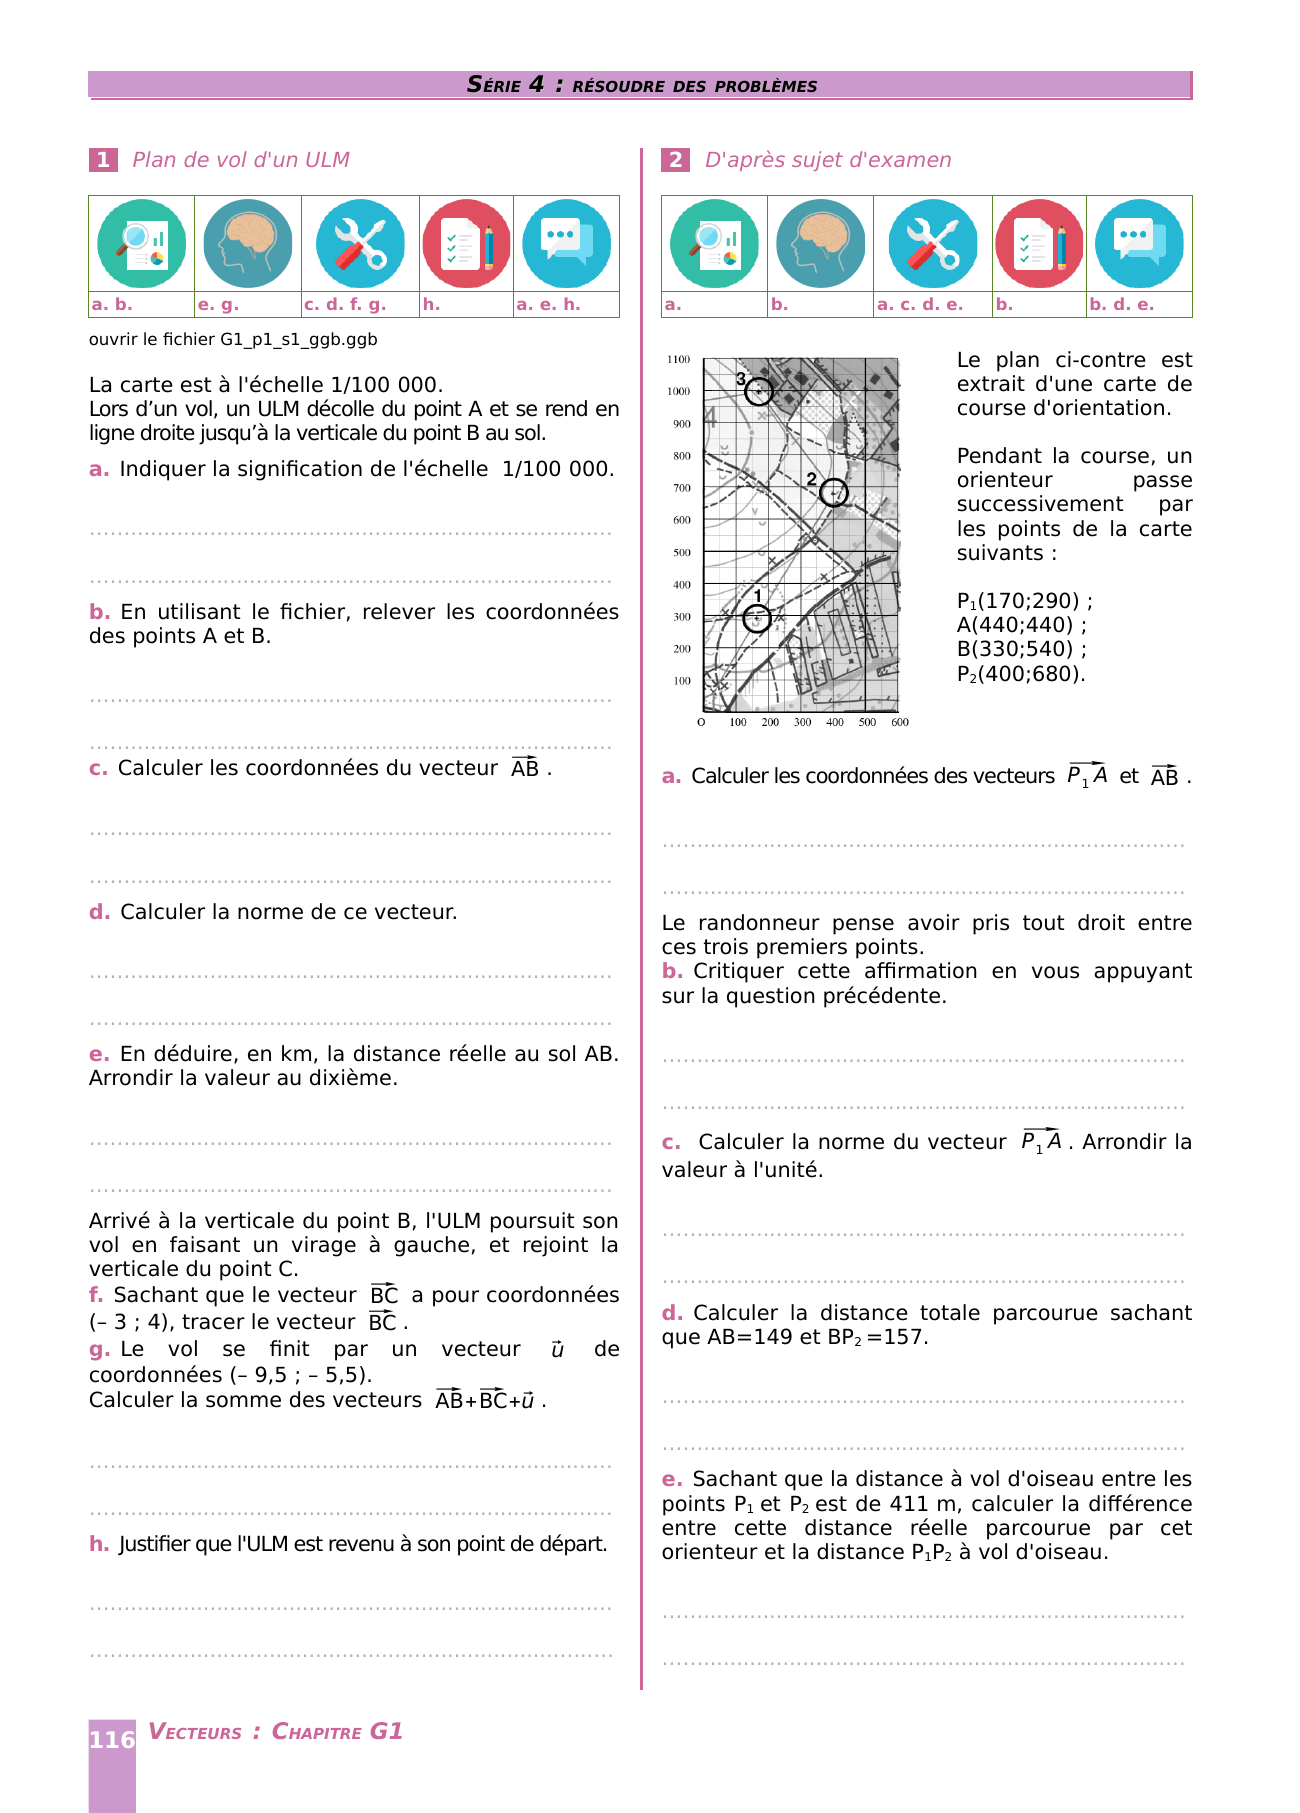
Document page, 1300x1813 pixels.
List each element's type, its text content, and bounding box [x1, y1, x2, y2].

list Critiquer cette affirmation en vous appuyant sur la question précédente. [661, 959, 1193, 1008]
picture [995, 199, 1084, 288]
list ……................................................................…...… [88, 1615, 620, 1663]
table_header [874, 196, 992, 291]
table_header [993, 196, 1086, 291]
picture [670, 199, 759, 288]
table_cell h. [420, 292, 513, 317]
list ……......................................................................… [661, 1194, 1193, 1242]
list Sachant que la distance à vol d'oiseau entre les points P1 et P2 est de 411 m, calculer la différence entre cette distance réelle parcourue par cet orienteur et la distance P1P2 à vol d'oiseau. [661, 1467, 1193, 1564]
table_header [195, 196, 301, 291]
list Le vol se finit par un vecteur de coordonnées (– 9,5 ; – 5,5). [88, 1336, 620, 1387]
list Sachant que le vecteur a pour coordonnées (– 3 ; 4), tracer le vecteur . [88, 1282, 620, 1336]
picture [316, 199, 405, 288]
list En déduire, en km, la distance réelle au sol AB. Arrondir la valeur au dixième. [88, 1042, 620, 1091]
list ……......................................................................… [661, 1242, 1193, 1289]
table_cell a. c. d. e. [874, 292, 992, 317]
table_cell b. d. e. [1087, 292, 1192, 317]
list ……......................................................................… [88, 1426, 620, 1473]
picture [522, 199, 611, 288]
list ……......................................................................… [661, 1408, 1193, 1456]
picture [422, 199, 511, 288]
list En utilisant le fichier, relever les coordonnées des points A et B. [88, 600, 620, 648]
table_header [420, 196, 513, 291]
list Calculer les coordonnées des vecteurs et . [661, 761, 1193, 793]
list ……......................................................................… [88, 541, 620, 588]
list Calculer la norme du vecteur . Arrondir la valeur à l'unité. [661, 1126, 1193, 1182]
table_cell a. b. [89, 292, 194, 317]
picture [97, 199, 186, 288]
list ……......................................................................… [661, 1623, 1193, 1671]
list Indiquer la signification de l'échelle 1/100 000. [88, 457, 620, 482]
list Calculer les coordonnées du vecteur . [88, 755, 620, 782]
picture [203, 199, 293, 288]
list ……......................................................................… [88, 493, 620, 541]
list P1(170;290) ; A(440;440) ; B(330;540) ; P2(400;680). [957, 589, 1193, 686]
picture [1095, 199, 1184, 288]
list Calculer la norme de ce vecteur. [88, 900, 620, 924]
list ouvrir le fichier G1_p1_s1_ggb.ggb [88, 330, 620, 349]
list Justifier que l'ULM est revenu à son point de départ. [88, 1532, 620, 1556]
list ……......................................................................… [88, 936, 620, 983]
list Pendant la course, un orienteur passe successivement par les points de la carte suivants : [957, 444, 1193, 565]
table_cell b. [768, 292, 873, 317]
table_header [89, 196, 194, 291]
list ……......................................................................… [661, 1576, 1193, 1623]
list ……......................................................................… [88, 1568, 620, 1615]
picture [776, 199, 865, 288]
table_header [662, 196, 767, 291]
table_header [514, 196, 619, 291]
list Plan de vol d'un ULM [118, 148, 620, 172]
list Le randonneur pense avoir pris tout droit entre ces trois premiers points. [661, 911, 1193, 959]
table_cell a. e. h. [514, 292, 619, 317]
list ……......................................................................… [88, 793, 620, 841]
list ……......................................................................… [661, 852, 1193, 899]
list ……......................................................................… [661, 1067, 1193, 1114]
table_cell a. [662, 292, 767, 317]
list ……......................................................................… [88, 1473, 620, 1520]
list ……......................................................................… [88, 707, 620, 755]
table_cell c. d. f. g. [302, 292, 419, 317]
list Calculer la distance totale parcourue sachant que AB=149 et BP2 =157. [661, 1301, 1193, 1349]
list ……......................................................................… [88, 983, 620, 1030]
list Calculer la somme des vecteurs . [88, 1387, 620, 1414]
table_cell e. g. [195, 292, 301, 317]
list Lors d’un vol, un ULM décolle du point A et se rend en ligne droite jusqu’à la verticale du point B au sol. [88, 397, 620, 446]
list ……......................................................................… [88, 1150, 620, 1197]
list D'après sujet d'examen [690, 148, 1193, 172]
list ……......................................................................… [88, 1102, 620, 1150]
list Arrivé à la verticale du point B, l'ULM poursuit son vol en faisant un virage à gauche, et rejoint la verticale du point C. [88, 1209, 620, 1282]
table_header [1087, 196, 1192, 291]
list ……......................................................................… [661, 1020, 1193, 1067]
list ……......................................................................… [661, 804, 1193, 852]
list La carte est à l'échelle 1/100 000. [88, 373, 620, 397]
table_cell b. [993, 292, 1086, 317]
list ……......................................................................… [88, 660, 620, 707]
picture [661, 347, 922, 738]
list ……......................................................................… [88, 841, 620, 888]
table_header [302, 196, 419, 291]
list Le plan ci-contre est extrait d'une carte de course d'orientation. [957, 348, 1193, 420]
table_header [768, 196, 873, 291]
list ……......................................................................… [661, 1361, 1193, 1408]
picture [888, 199, 978, 288]
